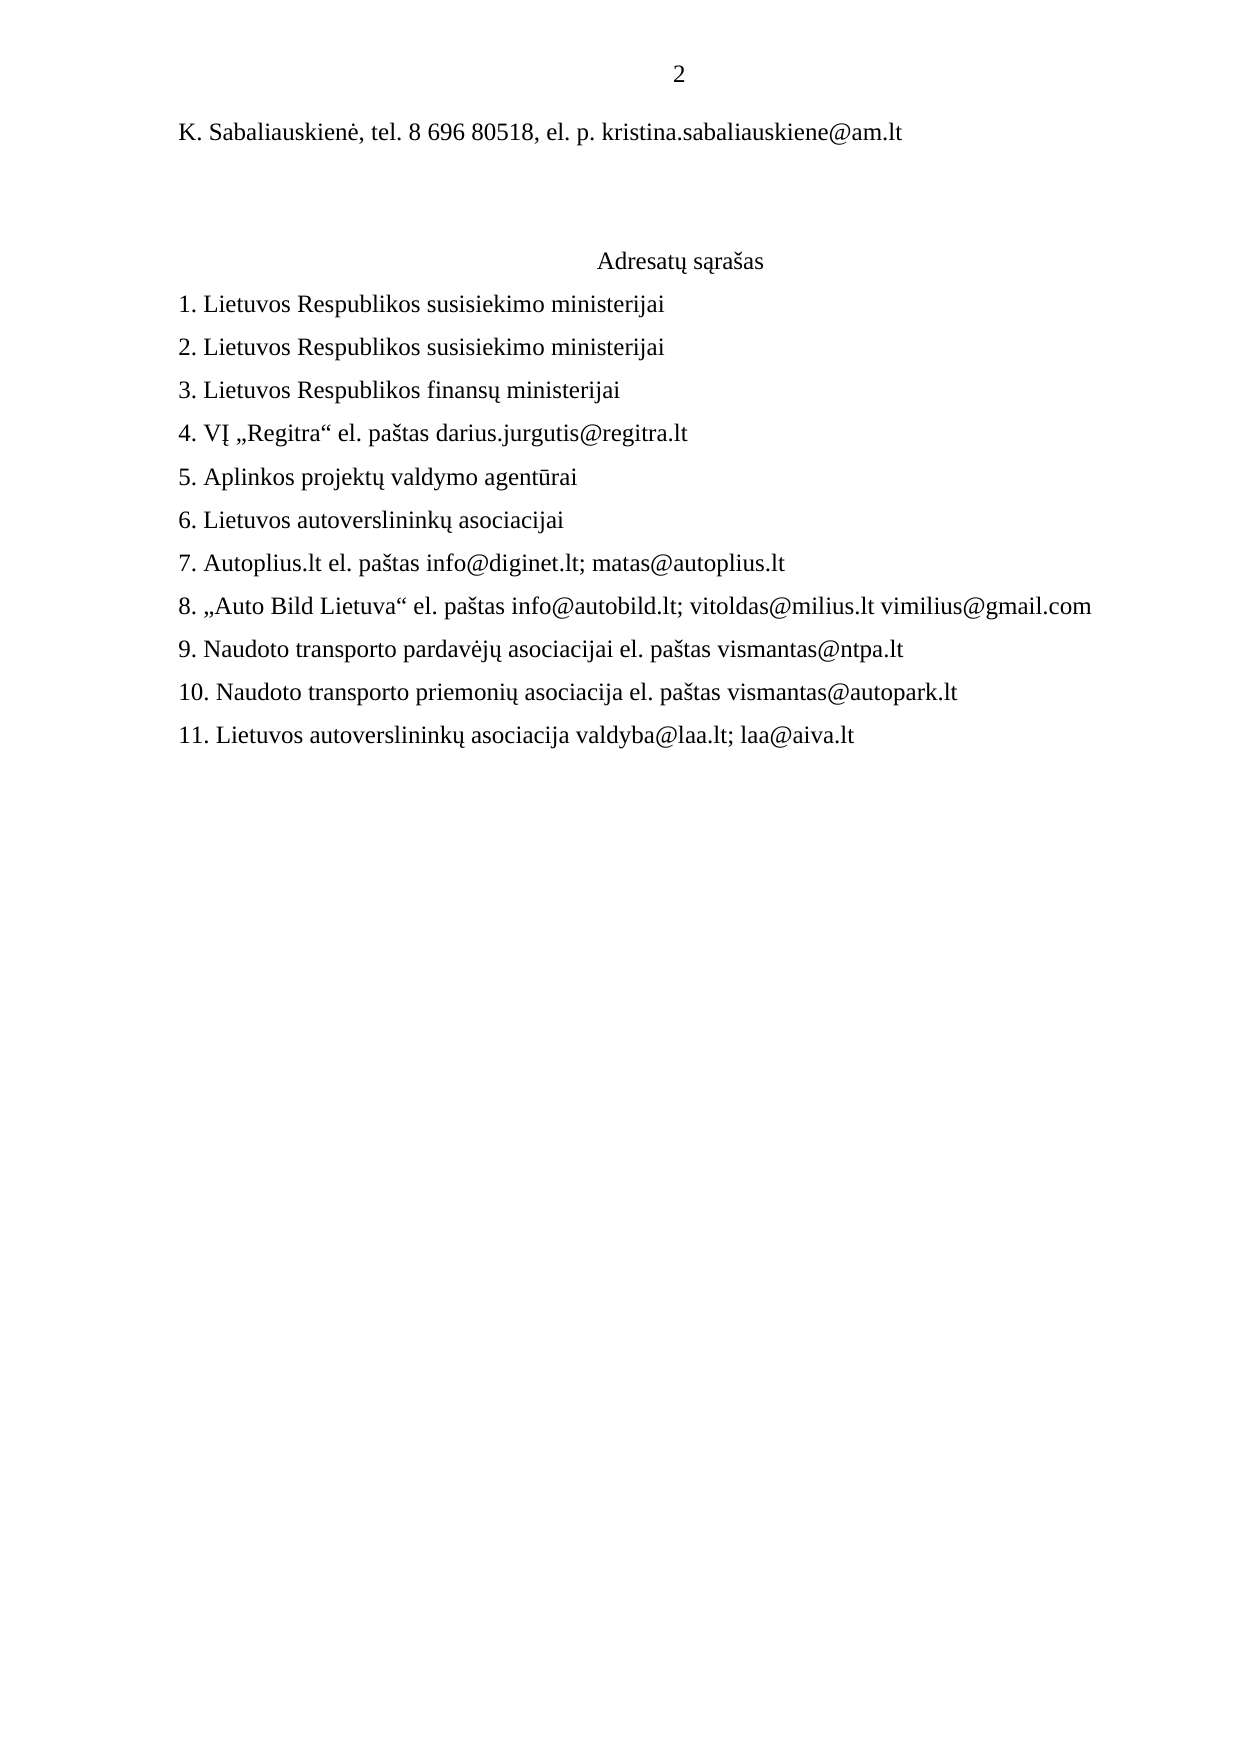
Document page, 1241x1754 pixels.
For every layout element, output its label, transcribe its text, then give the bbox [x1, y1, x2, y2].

table_header K. Sabaliauskienė, tel. 8 696 80518, el. p. kristina.sabaliauskiene@am.lt Adresatų sąrašas 1. Lietuvos Respublikos susisiekimo ministerijai 2. Lietuvos Respublikos susisiekimo ministerijai 3. Lietuvos Respublikos finansų ministerijai 4. VĮ „Regitra“ el. paštas darius.jurgutis@regitra.lt 5. Aplinkos projektų valdymo agentūrai 6. Lietuvos autoverslininkų asociacijai 7. Autoplius.lt el. paštas info@diginet.lt; matas@autoplius.lt 8. „Auto Bild Lietuva“ el. paštas info@autobild.lt; vitoldas@milius.lt vimilius@gmail.com 9. Naudoto transporto pardavėjų asociacijai el. paštas vismantas@ntpa.lt 10. Naudoto transporto priemonių asociacija el. paštas vismantas@autopark.lt 11. Lietuvos autoverslininkų asociacija valdyba@laa.lt; laa@aiva.lt [178, 117, 1182, 763]
